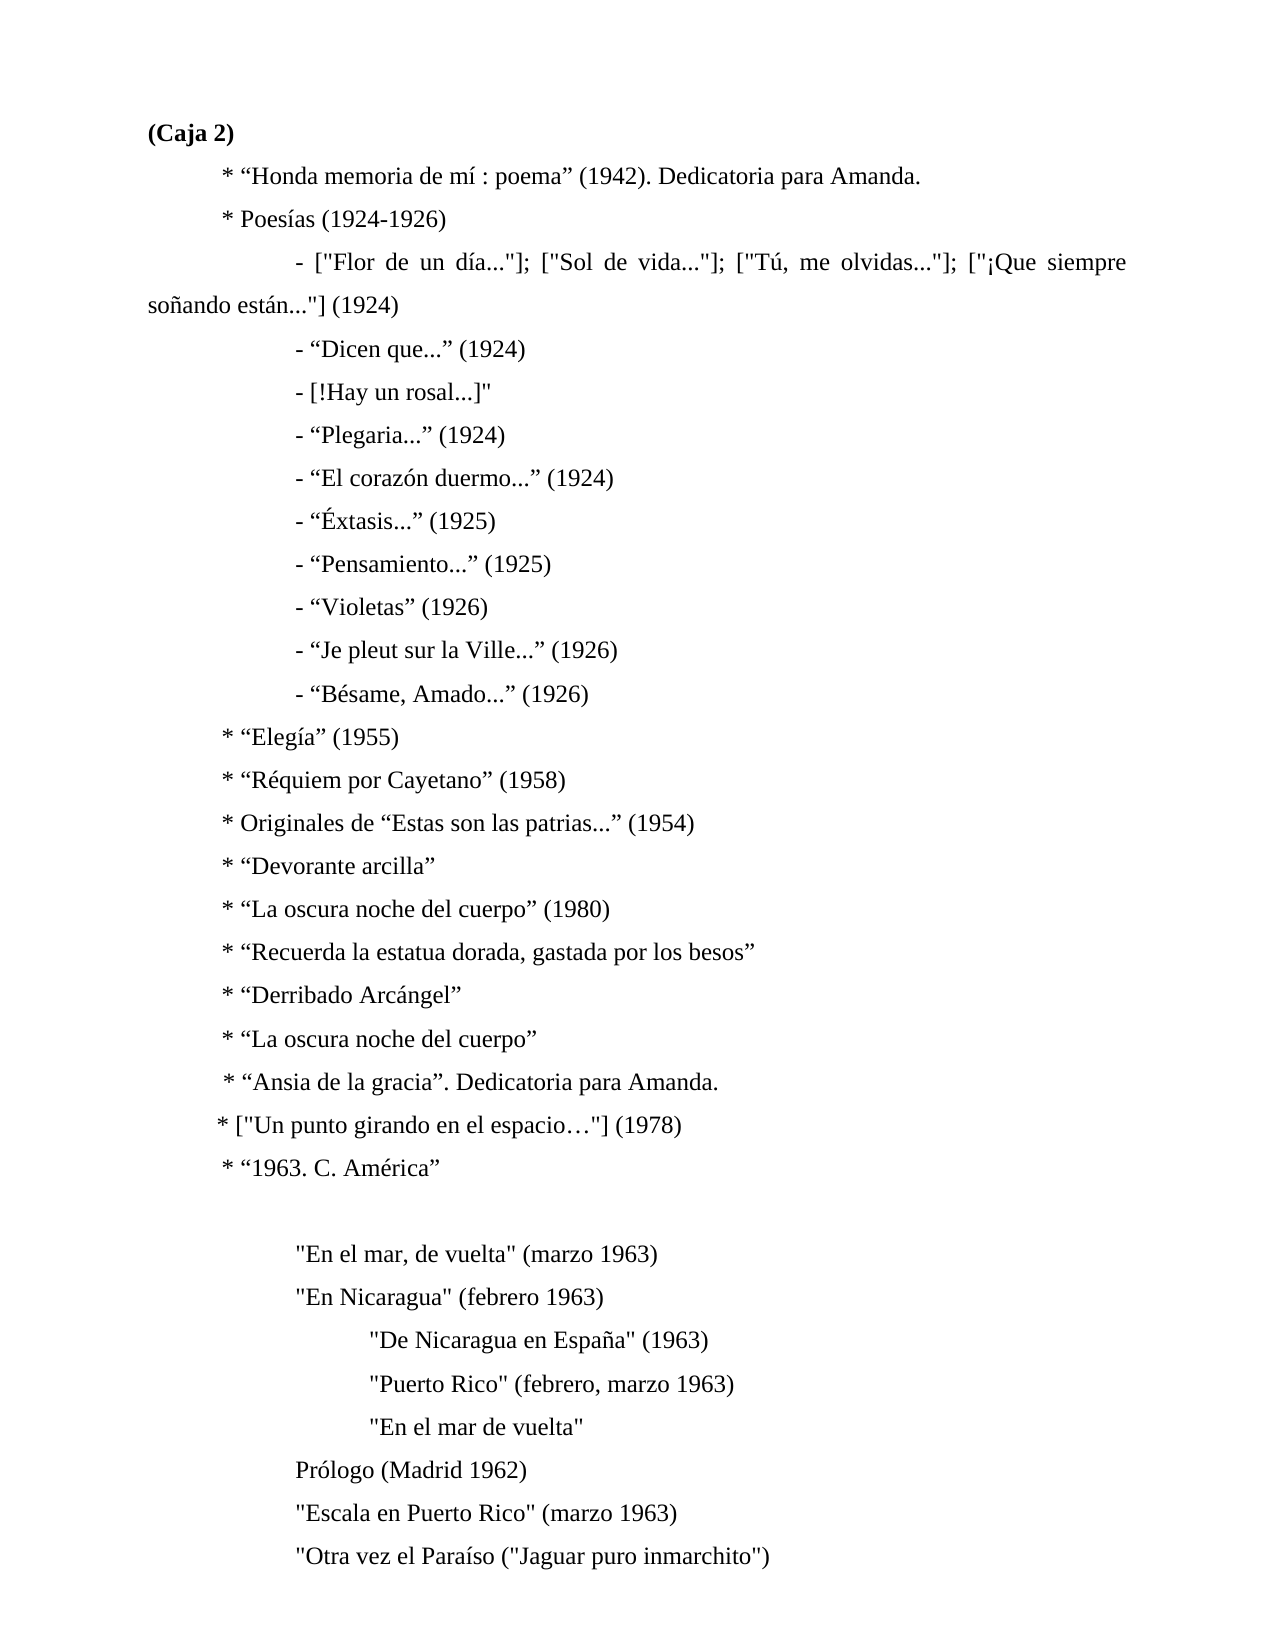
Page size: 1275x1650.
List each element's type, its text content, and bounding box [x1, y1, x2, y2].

text - “El corazón duermo...” (1924) [148, 463, 1127, 492]
text * “1963. C. América” [148, 1153, 1127, 1182]
text "En Nicaragua" (febrero 1963) [148, 1282, 1127, 1311]
text Prólogo (Madrid 1962) [148, 1455, 1127, 1484]
text - “Bésame, Amado...” (1926) [148, 679, 1127, 707]
text "Puerto Rico" (febrero, marzo 1963) [148, 1369, 1127, 1397]
text * ["Un punto girando en el espacio…"] (1978) [148, 1110, 1127, 1139]
text "En el mar de vuelta" [148, 1412, 1127, 1441]
text - “Pensamiento...” (1925) [148, 549, 1127, 578]
text "De Nicaragua en España" (1963) [148, 1326, 1127, 1354]
text * “Honda memoria de mí : poema” (1942). Dedicatoria para Amanda. [148, 161, 1127, 190]
text (Caja 2) [148, 118, 1127, 147]
text - “Violetas” (1926) [148, 592, 1127, 621]
text * “La oscura noche del cuerpo” (1980) [148, 894, 1127, 923]
text * Originales de “Estas son las patrias...” (1954) [148, 808, 1127, 837]
text - “Dicen que...” (1924) [148, 334, 1127, 362]
text - [!Hay un rosal...]" [148, 377, 1127, 406]
text - “Je pleut sur la Ville...” (1926) [148, 636, 1127, 664]
text "Otra vez el Paraíso ("Jaguar puro inmarchito") [148, 1541, 1127, 1570]
text * “Recuerda la estatua dorada, gastada por los besos” [148, 937, 1127, 966]
text - ["Flor de un día..."]; ["Sol de vida..."]; ["Tú, me olvidas..."]; ["¡Que siempre soñando están..."] (1924) [148, 247, 1127, 319]
text * “La oscura noche del cuerpo” [148, 1024, 1127, 1052]
text "Escala en Puerto Rico" (marzo 1963) [148, 1498, 1127, 1527]
text * Poesías (1924-1926) [148, 204, 1127, 233]
text "En el mar, de vuelta" (marzo 1963) [148, 1239, 1127, 1268]
text * “Réquiem por Cayetano” (1958) [148, 765, 1127, 794]
text * “Ansia de la gracia”. Dedicatoria para Amanda. [148, 1067, 1127, 1096]
text * “Elegía” (1955) [148, 722, 1127, 751]
text - “Plegaria...” (1924) [148, 420, 1127, 449]
text - “Éxtasis...” (1925) [148, 506, 1127, 535]
text * “Devorante arcilla” [148, 851, 1127, 880]
text * “Derribado Arcángel” [148, 981, 1127, 1009]
